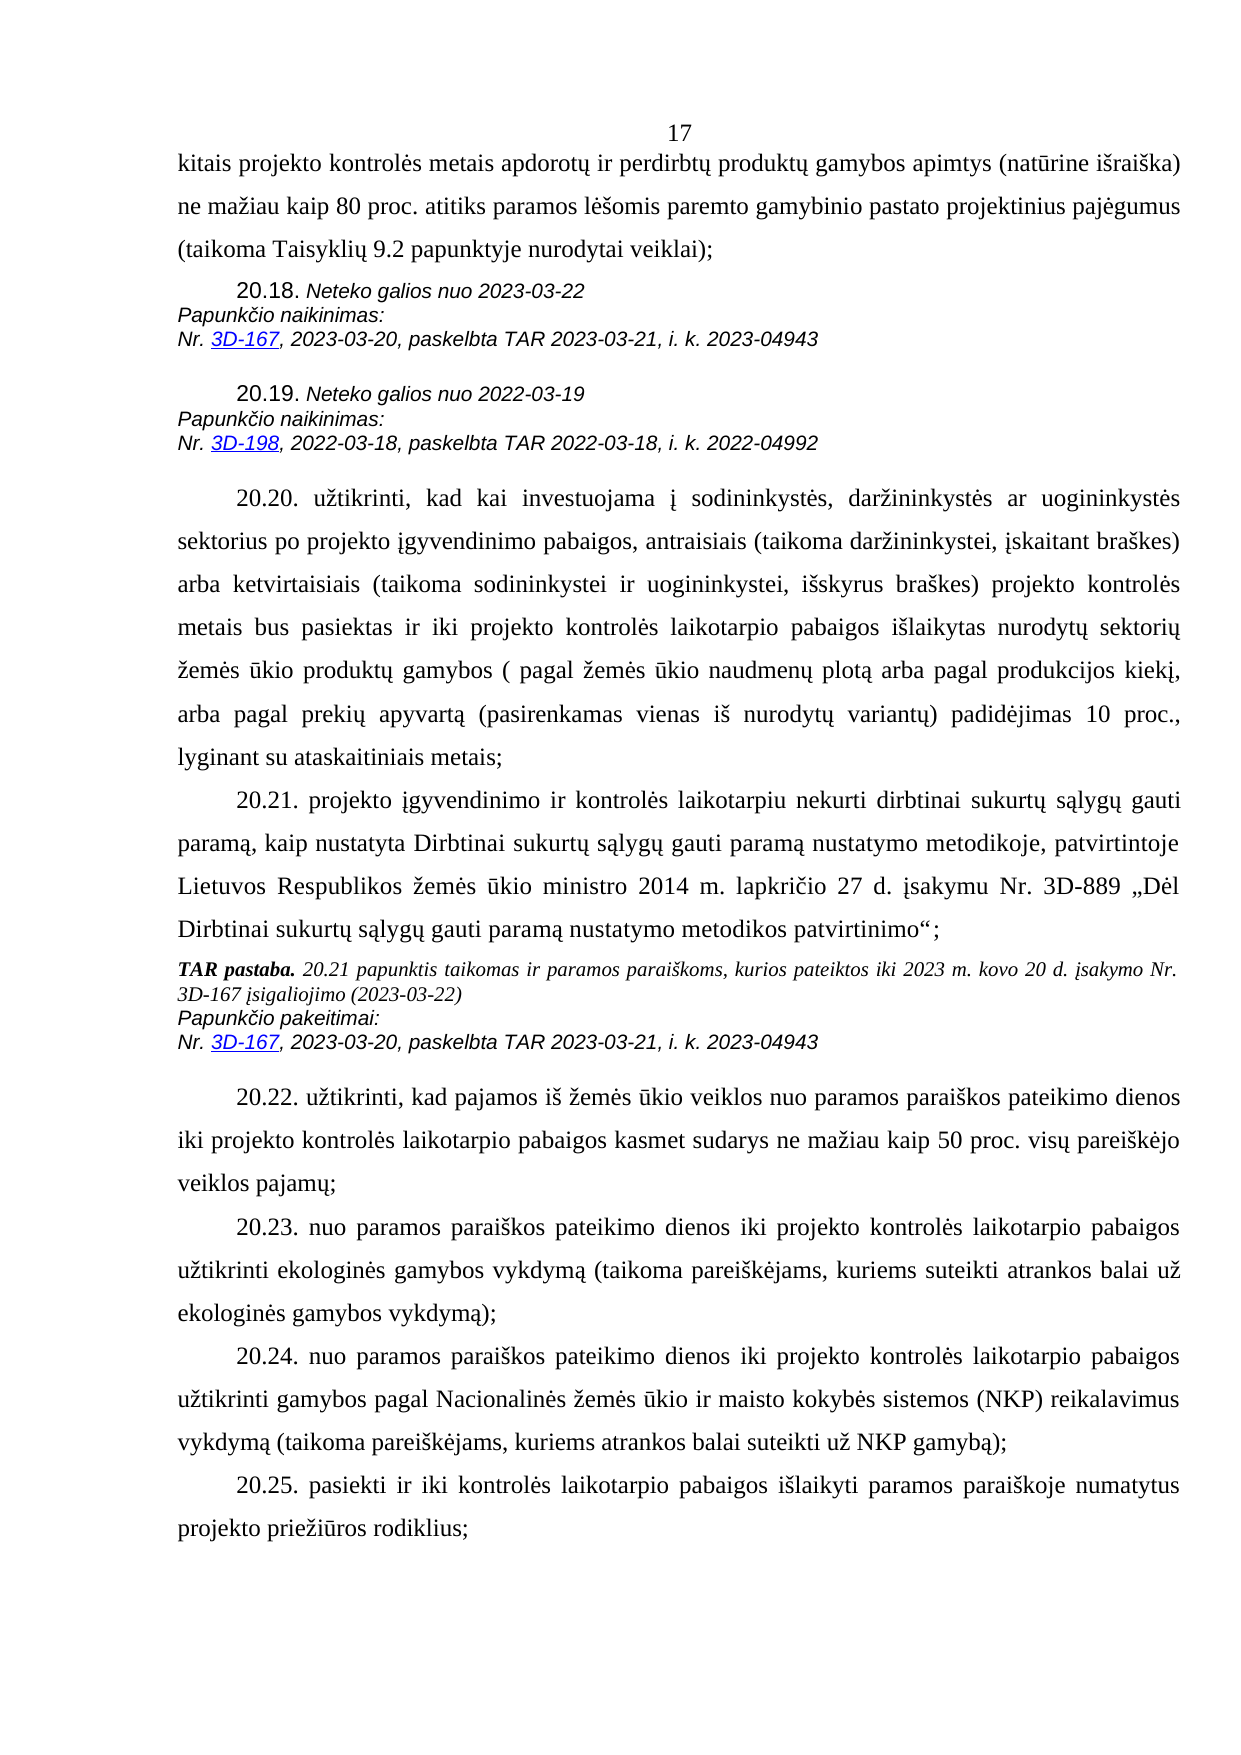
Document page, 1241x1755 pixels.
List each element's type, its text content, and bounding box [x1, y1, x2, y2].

text 20.23. nuo paramos paraiškos pateikimo dienos iki projekto kontrolės laikotarpio pabaigos užtikrinti ekologinės gamybos vykdymą (taikoma pareiškėjams, kuriems suteikti atrankos balai už ekologinės gamybos vykdymą); [177, 1212, 1181, 1327]
text 20.21. projekto įgyvendinimo ir kontrolės laikotarpiu nekurti dirbtinai sukurtų sąlygų gauti paramą, kaip nustatyta Dirbtinai sukurtų sąlygų gauti paramą nustatymo metodikoje, patvirtintoje Lietuvos Respublikos žemės ūkio ministro 2014 m. lapkričio 27 d. įsakymu Nr. 3D-889 „Dėl Dirbtinai sukurtų sąlygų gauti paramą nustatymo metodikos patvirtinimo“; [177, 785, 1181, 943]
text Papunkčio pakeitimai: [177, 1006, 1181, 1029]
text Papunkčio naikinimas: [177, 303, 1181, 327]
text 20.25. pasiekti ir iki kontrolės laikotarpio pabaigos išlaikyti paramos paraiškoje numatytus projekto priežiūros rodiklius; [177, 1470, 1181, 1542]
text 20.24. nuo paramos paraiškos pateikimo dienos iki projekto kontrolės laikotarpio pabaigos užtikrinti gamybos pagal Nacionalinės žemės ūkio ir maisto kokybės sistemos (NKP) reikalavimus vykdymą (taikoma pareiškėjams, kuriems atrankos balai suteikti už NKP gamybą); [177, 1341, 1181, 1456]
text 20.22. užtikrinti, kad pajamos iš žemės ūkio veiklos nuo paramos paraiškos pateikimo dienos iki projekto kontrolės laikotarpio pabaigos kasmet sudarys ne mažiau kaip 50 proc. visų pareiškėjo veiklos pajamų; [177, 1082, 1181, 1197]
text Nr. 3D-198, 2022-03-18, paskelbta TAR 2022-03-18, i. k. 2022-04992 [177, 430, 1181, 454]
text 20.19. Neteko galios nuo 2022-03-19 [177, 380, 1181, 406]
text kitais projekto kontrolės metais apdorotų ir perdirbtų produktų gamybos apimtys (natūrine išraiška) ne mažiau kaip 80 proc. atitiks paramos lėšomis paremto gamybinio pastato projektinius pajėgumus (taikoma Taisyklių 9.2 papunktyje nurodytai veiklai); [177, 148, 1181, 263]
text Papunkčio naikinimas: [177, 406, 1181, 430]
text 20.18. Neteko galios nuo 2023-03-22 [177, 277, 1181, 303]
text Nr. 3D-167, 2023-03-20, paskelbta TAR 2023-03-21, i. k. 2023-04943 [177, 1029, 1181, 1053]
text TAR pastaba. 20.21 papunktis taikomas ir paramos paraiškoms, kurios pateiktos iki 2023 m. kovo 20 d. įsakymo Nr. 3D-167 įsigaliojimo (2023-03-22) [177, 957, 1181, 1006]
text Nr. 3D-167, 2023-03-20, paskelbta TAR 2023-03-21, i. k. 2023-04943 [177, 327, 1181, 351]
text 20.20. užtikrinti, kad kai investuojama į sodininkystės, daržininkystės ar uogininkystės sektorius po projekto įgyvendinimo pabaigos, antraisiais (taikoma daržininkystei, įskaitant braškes) arba ketvirtaisiais (taikoma sodininkystei ir uogininkystei, išskyrus braškes) projekto kontrolės metais bus pasiektas ir iki projekto kontrolės laikotarpio pabaigos išlaikytas nurodytų sektorių žemės ūkio produktų gamybos ( pagal žemės ūkio naudmenų plotą arba pagal produkcijos kiekį, arba pagal prekių apyvartą (pasirenkamas vienas iš nurodytų variantų) padidėjimas 10 proc., lyginant su ataskaitiniais metais; [177, 483, 1181, 771]
